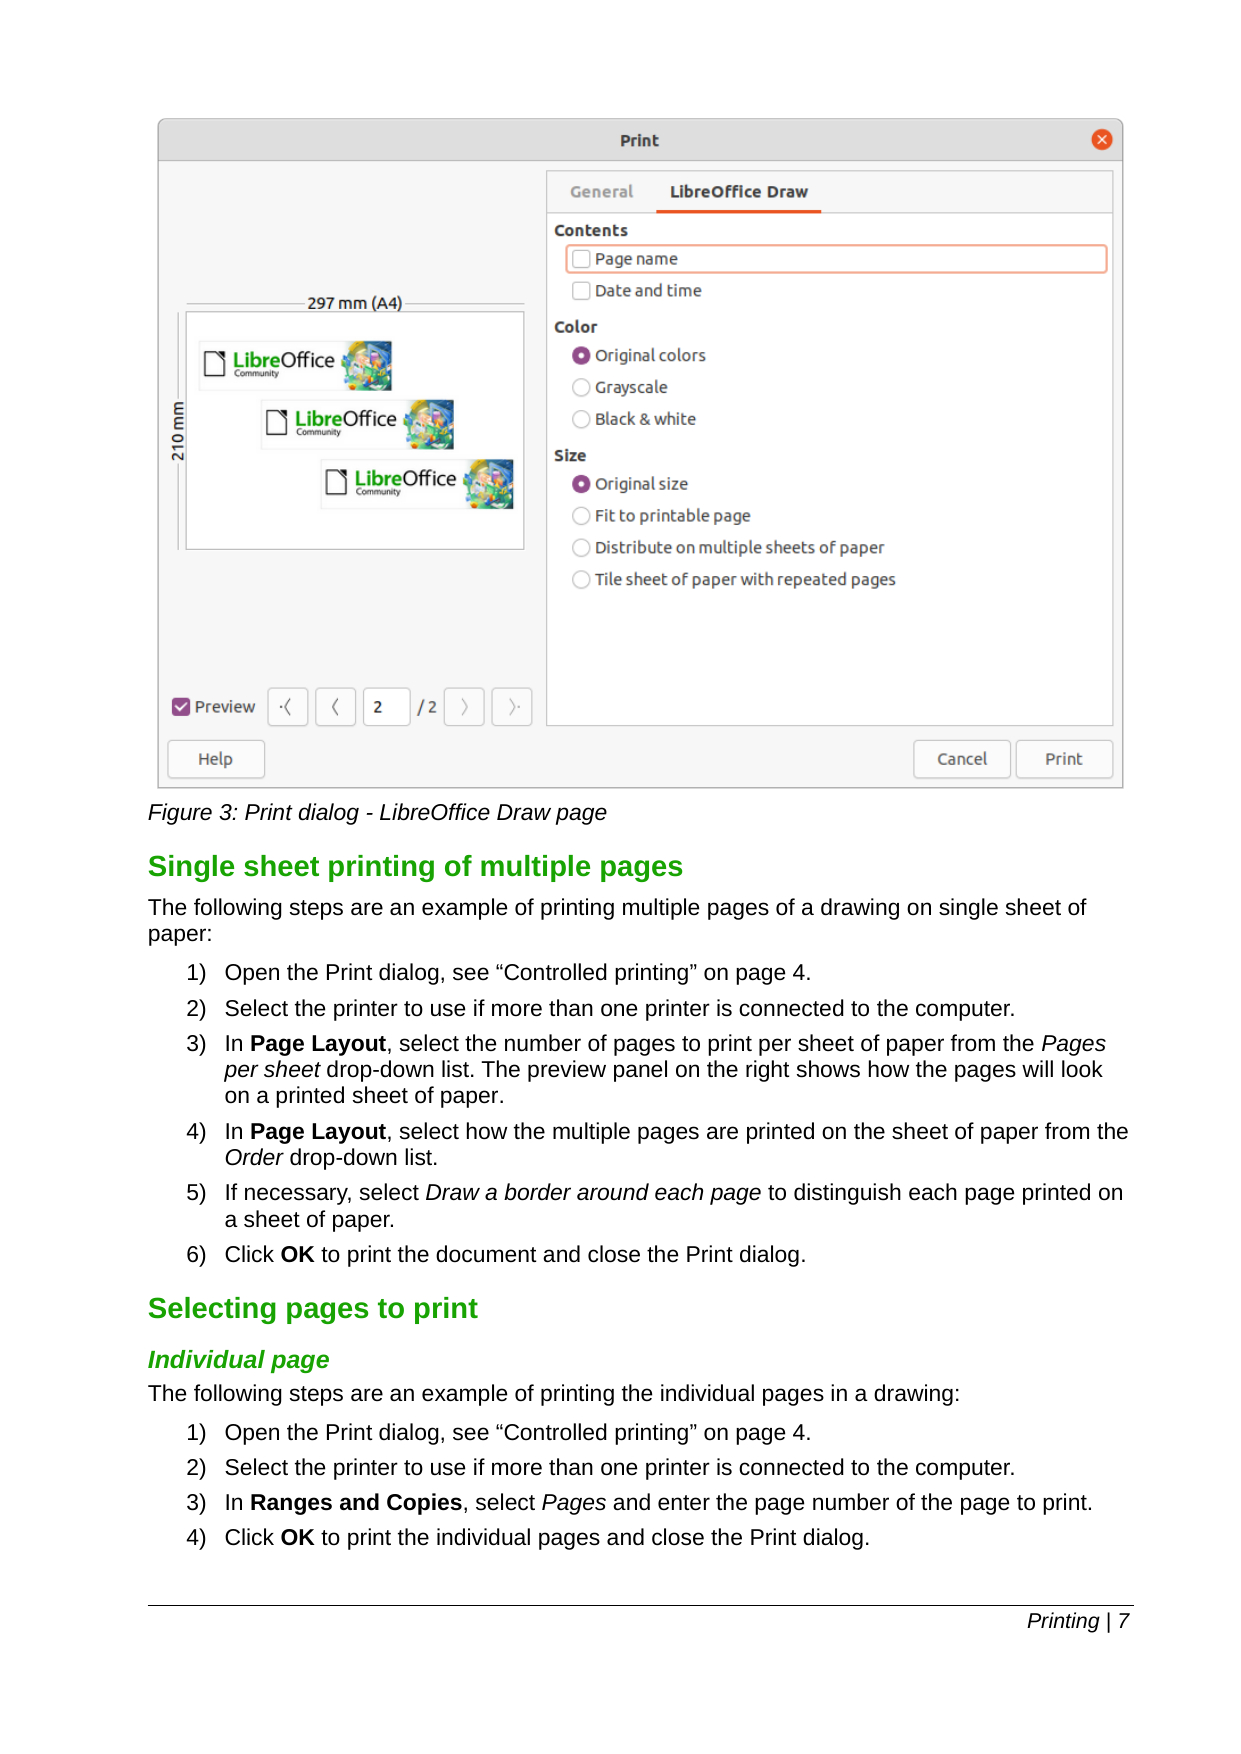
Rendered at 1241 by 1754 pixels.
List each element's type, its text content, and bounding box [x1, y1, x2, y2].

list In Page Layout, select how the multiple pages are printed on the sheet of paper from the Order drop-down list. [207, 1118, 1134, 1170]
text Figure 3: Print dialog - LibreOffice Draw page [148, 799, 1134, 825]
list In Page Layout, select the number of pages to print per sheet of paper from the Pages per sheet drop-down list. The preview panel on the right shows how the pages will look on a printed sheet of paper. [207, 1030, 1134, 1109]
picture [147, 118, 1134, 799]
subtitle Single sheet printing of multiple pages [148, 849, 1134, 882]
list Open the Print dialog, see “Controlled printing” on page 4. [207, 1418, 1134, 1445]
list Open the Print dialog, see “Controlled printing” on page 4. [207, 959, 1134, 986]
list Click OK to print the document and close the Print dialog. [207, 1241, 1134, 1267]
list The following steps are an example of printing the individual pages in a drawing: [148, 1379, 1134, 1406]
list If necessary, select Draw a border around each page to distinguish each page printed on a sheet of paper. [207, 1179, 1134, 1232]
list Select the printer to use if more than one printer is connected to the computer. [207, 1454, 1134, 1480]
list In Ranges and Copies, select Pages and enter the page number of the page to print. [207, 1489, 1134, 1515]
subtitle Individual page [148, 1345, 1134, 1374]
list Click OK to print the individual pages and close the Print dialog. [207, 1524, 1134, 1550]
subtitle Selecting pages to print [148, 1291, 1134, 1324]
list The following steps are an example of printing multiple pages of a drawing on single sheet of paper: [148, 894, 1134, 947]
list Select the printer to use if more than one printer is connected to the computer. [207, 994, 1134, 1021]
